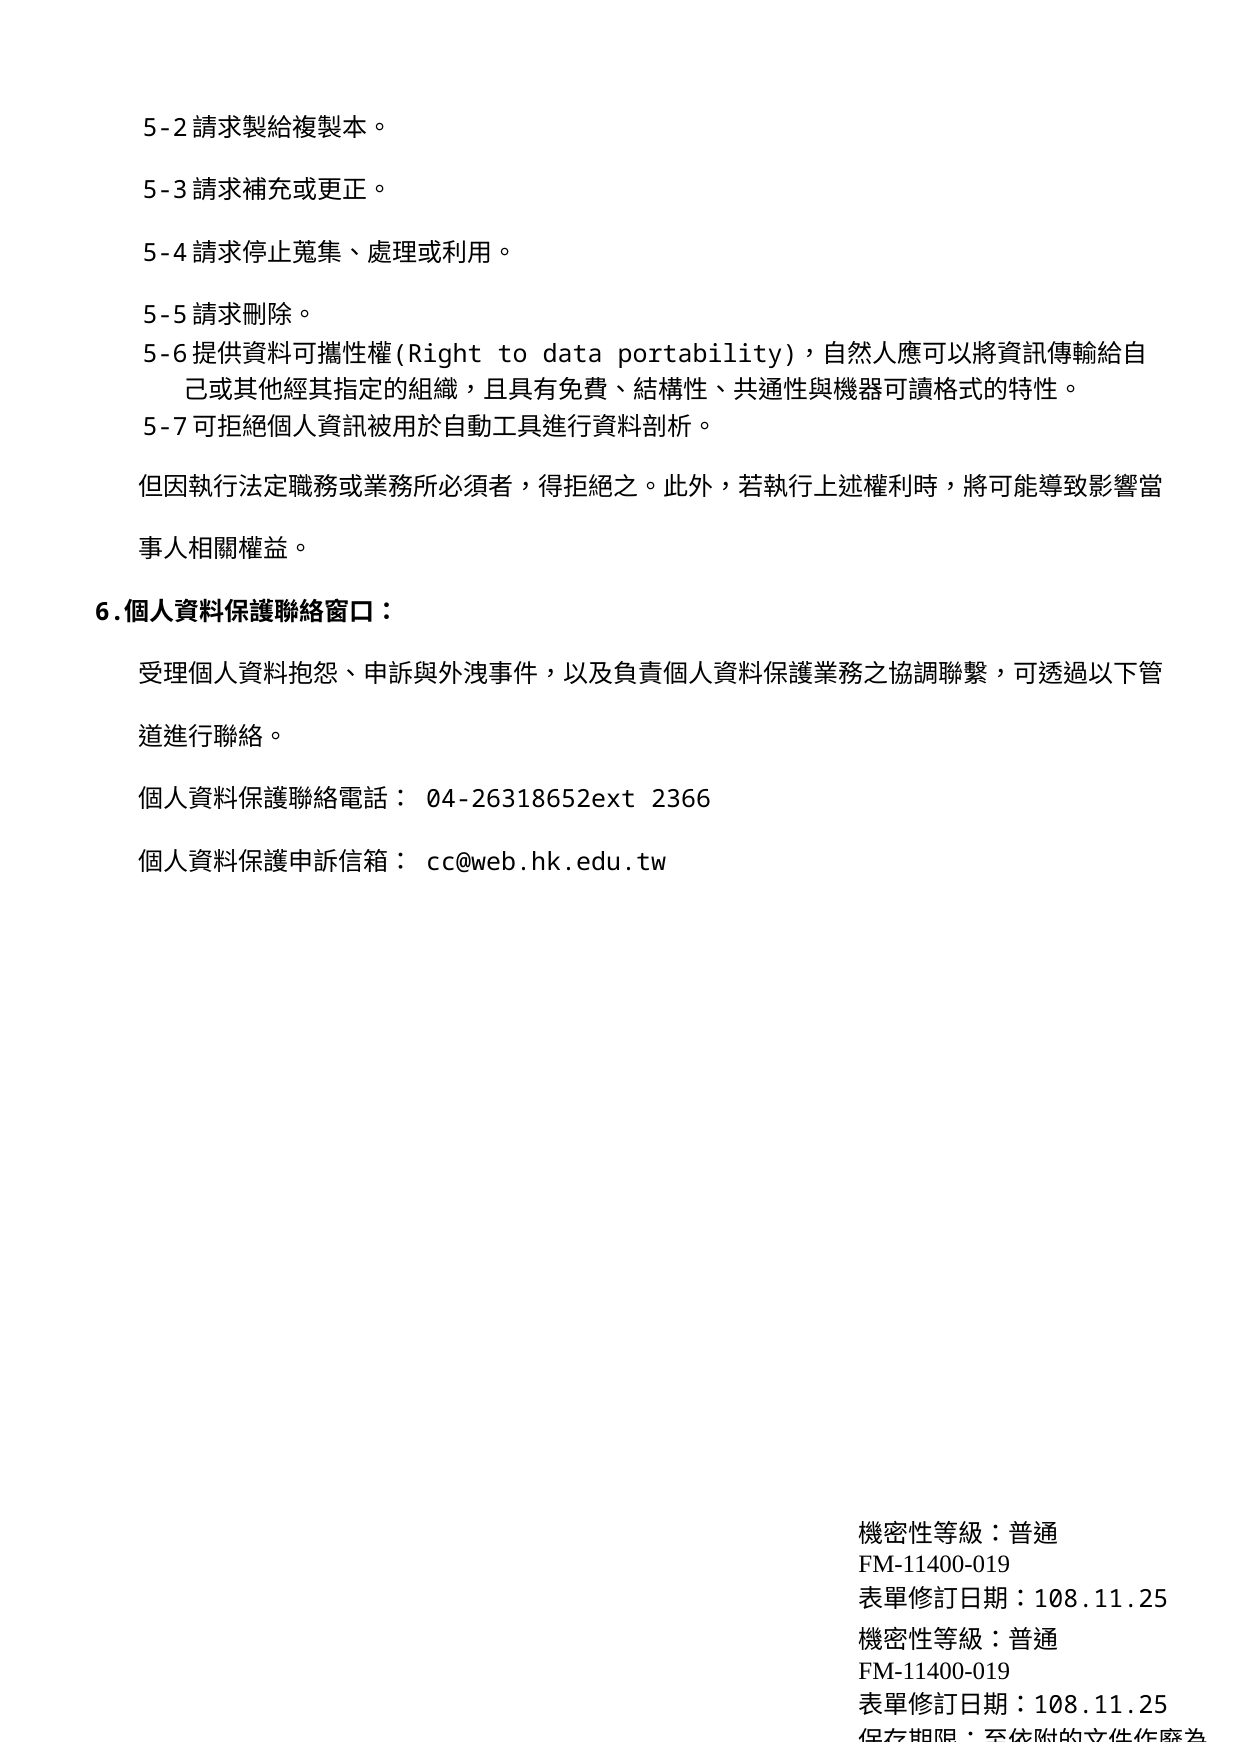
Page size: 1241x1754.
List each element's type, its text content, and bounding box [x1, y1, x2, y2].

text 5-6提供資料可攜性權(Right to data portability)，自然人應可以將資訊傳輸給自己或其他經其指定的組織，且具有免費、結構性、共通性與機器可讀格式的特性。 [142, 334, 1165, 406]
text 但因執行法定職務或業務所必須者，得拒絕之。此外，若執行上述權利時，將可能導致影響當事人相關權益。 [138, 442, 1165, 567]
text 5-2請求製給複製本。 [142, 84, 1165, 146]
text 5-7可拒絕個人資訊被用於自動工具進行資料剖析。 [142, 406, 1165, 442]
text 5-4請求停止蒐集、處理或利用。 [142, 209, 1165, 271]
text 受理個人資料抱怨、申訴與外洩事件，以及負責個人資料保護業務之協調聯繫，可透過以下管道進行聯絡。 [138, 630, 1165, 755]
text 個人資料保護申訴信箱： cc@web.hk.edu.tw [138, 817, 1165, 880]
text 5-3請求補充或更正。 [142, 146, 1165, 209]
text 5-5請求刪除。 [142, 271, 1165, 334]
text 個人資料保護聯絡電話： 04-26318652ext 2366 [138, 755, 1165, 817]
text 6.個人資料保護聯絡窗口： [94, 567, 1165, 630]
